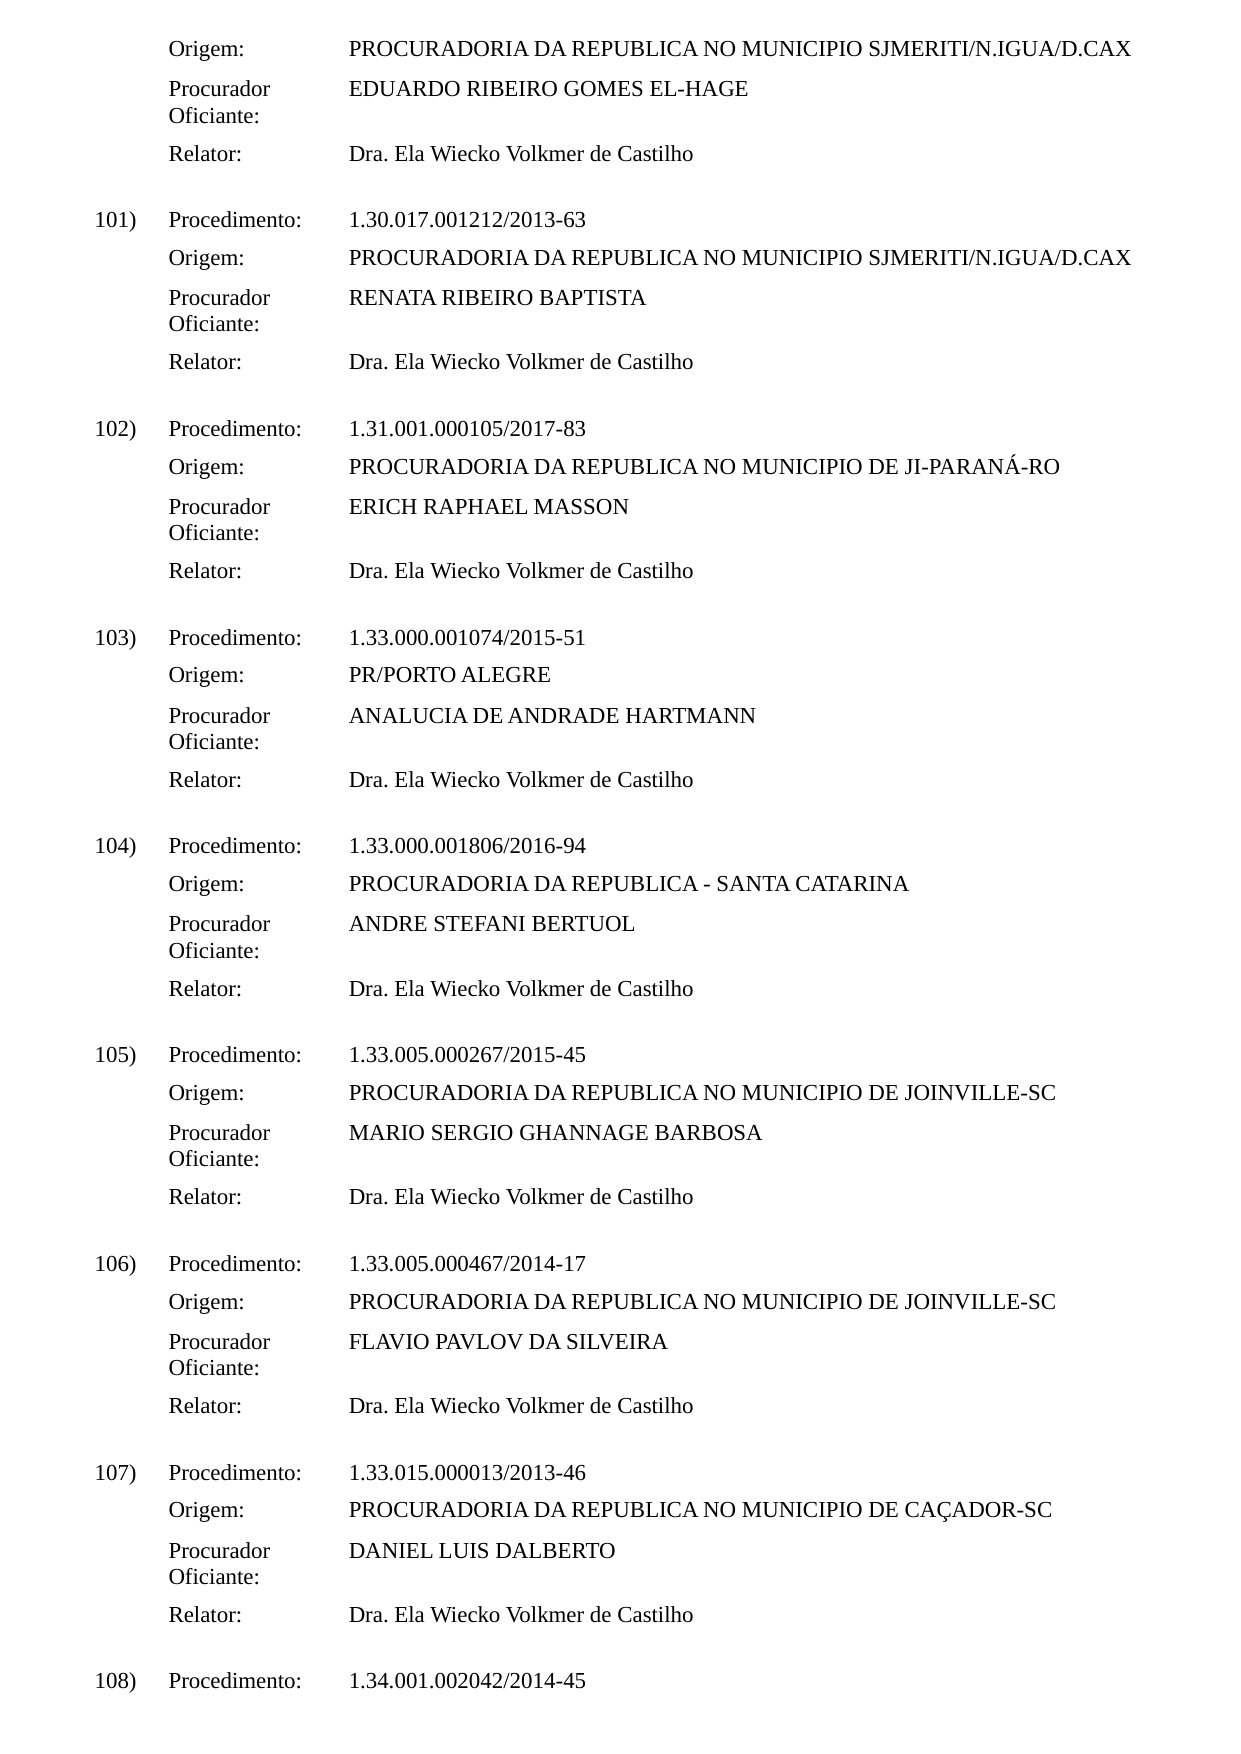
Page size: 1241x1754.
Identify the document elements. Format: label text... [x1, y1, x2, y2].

table_cell ANDRE STEFANI BERTUOL [343, 905, 1139, 969]
table_header 1.33.005.000467/2014-17 [343, 1244, 1139, 1282]
table_header 106) [89, 1244, 162, 1282]
table_cell [89, 70, 162, 134]
table_cell Origem: [163, 238, 343, 278]
table_cell Origem: [163, 1491, 343, 1531]
table_cell FLAVIO PAVLOV DA SILVEIRA [343, 1322, 1139, 1386]
table_header Procedimento: [163, 200, 343, 238]
table_cell [89, 279, 162, 343]
table_cell ANALUCIA DE ANDRADE HARTMANN [343, 696, 1139, 760]
table_cell [89, 447, 162, 487]
table_header 104) [89, 827, 162, 864]
table_cell [89, 1595, 162, 1635]
table_cell Origem: [163, 865, 343, 905]
table_cell PROCURADORIA DA REPUBLICA NO MUNICIPIO DE JOINVILLE-SC [343, 1282, 1139, 1322]
table_header 1.33.000.001806/2016-94 [343, 827, 1139, 864]
table_cell Relator: [163, 343, 343, 383]
table_cell [89, 1386, 162, 1427]
table_header 1.33.005.000267/2015-45 [343, 1035, 1139, 1073]
table_cell MARIO SERGIO GHANNAGE BARBOSA [343, 1114, 1139, 1178]
table_cell [89, 1282, 162, 1322]
table_cell Origem: [163, 1282, 343, 1322]
table_header 103) [89, 618, 162, 656]
table_header Procedimento: [163, 1244, 343, 1282]
table_header 1.33.015.000013/2013-46 [343, 1453, 1139, 1491]
table_header 1.34.001.002042/2014-45 [343, 1662, 1139, 1699]
table_cell Relator: [163, 1595, 343, 1635]
table_cell PROCURADORIA DA REPUBLICA NO MUNICIPIO DE JOINVILLE-SC [343, 1073, 1139, 1113]
table_cell Relator: [163, 551, 343, 592]
table_cell Origem: [163, 447, 343, 487]
table_cell PROCURADORIA DA REPUBLICA NO MUNICIPIO DE CAÇADOR-SC [343, 1491, 1139, 1531]
table_cell PROCURADORIA DA REPUBLICA - SANTA CATARINA [343, 865, 1139, 905]
table_cell Relator: [163, 134, 343, 174]
table_cell [89, 30, 162, 70]
table_cell PR/PORTO ALEGRE [343, 656, 1139, 696]
table_cell Procurador Oficiante: [163, 696, 343, 760]
table_cell Dra. Ela Wiecko Volkmer de Castilho [343, 343, 1139, 383]
table_cell Origem: [163, 1073, 343, 1113]
table_cell Procurador Oficiante: [163, 70, 343, 134]
table_cell [89, 1114, 162, 1178]
table_header 1.30.017.001212/2013-63 [343, 200, 1139, 238]
table_cell [89, 656, 162, 696]
table_cell Relator: [163, 1178, 343, 1218]
table_header Procedimento: [163, 1662, 343, 1699]
table_cell Procurador Oficiante: [163, 1531, 343, 1595]
table_cell Dra. Ela Wiecko Volkmer de Castilho [343, 1178, 1139, 1218]
table_cell [89, 1491, 162, 1531]
table_cell [89, 238, 162, 278]
table_cell Origem: [163, 656, 343, 696]
table_cell Origem: [163, 30, 343, 70]
table_header 1.31.001.000105/2017-83 [343, 409, 1139, 447]
table_cell Relator: [163, 760, 343, 800]
table_header Procedimento: [163, 409, 343, 447]
table_cell Procurador Oficiante: [163, 1114, 343, 1178]
table_cell [89, 1178, 162, 1218]
table_cell [89, 1531, 162, 1595]
table_cell ERICH RAPHAEL MASSON [343, 487, 1139, 551]
table_cell Dra. Ela Wiecko Volkmer de Castilho [343, 1595, 1139, 1635]
table_cell [89, 760, 162, 800]
table_header 101) [89, 200, 162, 238]
table_cell [89, 1073, 162, 1113]
table_header 102) [89, 409, 162, 447]
table_cell [89, 551, 162, 592]
table_cell Procurador Oficiante: [163, 279, 343, 343]
table_cell [89, 134, 162, 174]
table_cell Dra. Ela Wiecko Volkmer de Castilho [343, 551, 1139, 592]
table_header Procedimento: [163, 1453, 343, 1491]
table_cell PROCURADORIA DA REPUBLICA NO MUNICIPIO SJMERITI/N.IGUA/D.CAX [343, 238, 1139, 278]
table_cell Dra. Ela Wiecko Volkmer de Castilho [343, 969, 1139, 1009]
table_header 1.33.000.001074/2015-51 [343, 618, 1139, 656]
table_cell [89, 487, 162, 551]
table_cell [89, 696, 162, 760]
table_cell [89, 343, 162, 383]
table_cell Dra. Ela Wiecko Volkmer de Castilho [343, 760, 1139, 800]
table_cell Procurador Oficiante: [163, 1322, 343, 1386]
table_cell [89, 1322, 162, 1386]
table_cell Relator: [163, 969, 343, 1009]
table_cell [89, 865, 162, 905]
table_cell [89, 969, 162, 1009]
table_cell Dra. Ela Wiecko Volkmer de Castilho [343, 1386, 1139, 1427]
table_cell PROCURADORIA DA REPUBLICA NO MUNICIPIO DE JI-PARANÁ-RO [343, 447, 1139, 487]
table_header 108) [89, 1662, 162, 1699]
table_header Procedimento: [163, 618, 343, 656]
table_cell EDUARDO RIBEIRO GOMES EL-HAGE [343, 70, 1139, 134]
table_header 107) [89, 1453, 162, 1491]
table_cell Dra. Ela Wiecko Volkmer de Castilho [343, 134, 1139, 174]
table_cell RENATA RIBEIRO BAPTISTA [343, 279, 1139, 343]
table_cell Procurador Oficiante: [163, 905, 343, 969]
table_cell [89, 905, 162, 969]
table_cell Procurador Oficiante: [163, 487, 343, 551]
table_header Procedimento: [163, 1035, 343, 1073]
table_cell Relator: [163, 1386, 343, 1427]
table_header 105) [89, 1035, 162, 1073]
table_cell DANIEL LUIS DALBERTO [343, 1531, 1139, 1595]
table_cell PROCURADORIA DA REPUBLICA NO MUNICIPIO SJMERITI/N.IGUA/D.CAX [343, 30, 1139, 70]
table_header Procedimento: [163, 827, 343, 864]
